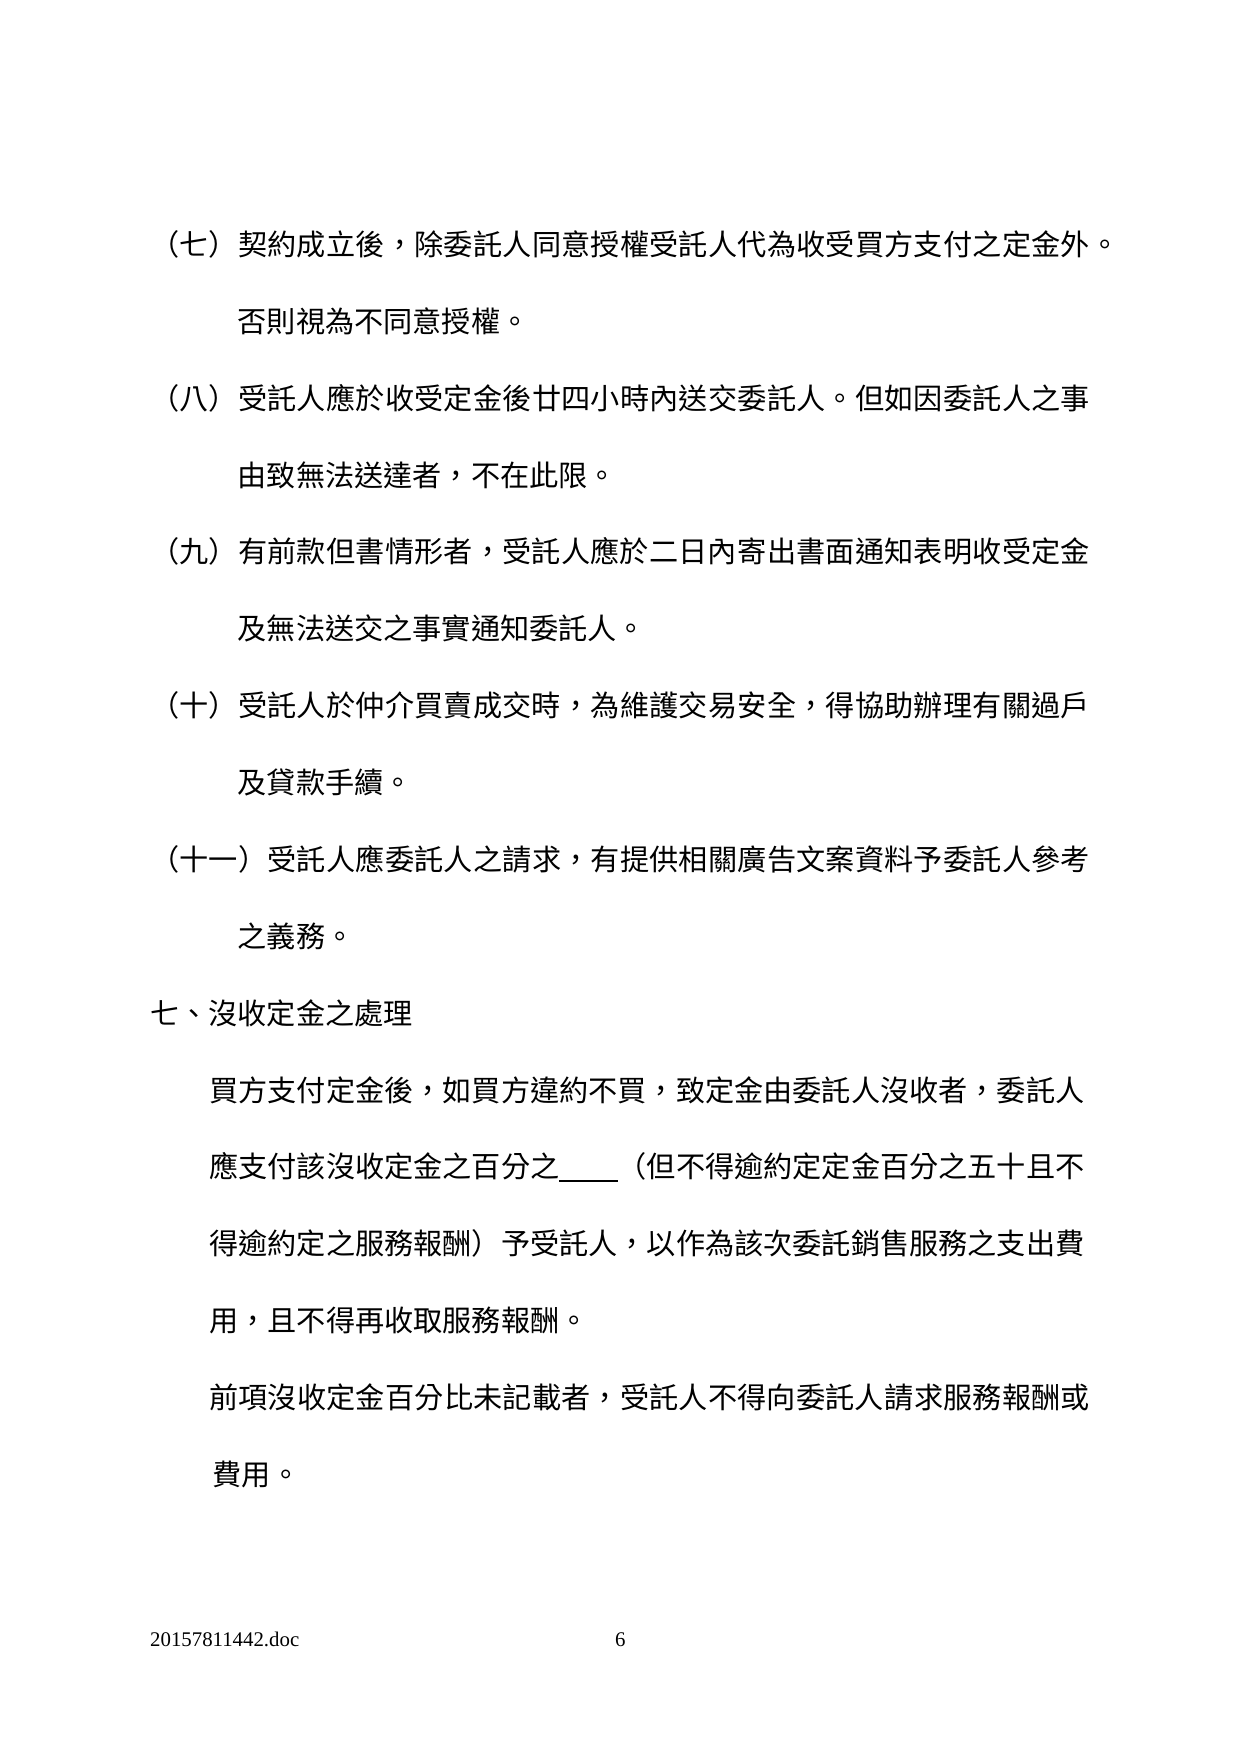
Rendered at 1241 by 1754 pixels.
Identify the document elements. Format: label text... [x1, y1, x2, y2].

text （九）有前款但書情形者，受託人應於二日內寄出書面通知表明收受定金及無法送交之事實通知委託人。 [150, 512, 1090, 666]
text （十）受託人於仲介買賣成交時，為維護交易安全，得協助辦理有關過戶及貸款手續。 [150, 666, 1090, 819]
subtitle 前項沒收定金百分比未記載者，受託人不得向委託人請求服務報酬或費用。 [209, 1357, 1090, 1511]
subtitle （十一）受託人應委託人之請求，有提供相關廣告文案資料予委託人參考之義務。 [150, 819, 1090, 973]
text 七、沒收定金之處理 [150, 973, 1090, 1050]
text （八）受託人應於收受定金後廿四小時內送交委託人。但如因委託人之事由致無法送達者，不在此限。 [150, 358, 1090, 512]
text （七）契約成立後，除委託人同意授權受託人代為收受買方支付之定金外。否則視為不同意授權。 [150, 204, 1090, 358]
text 買方支付定金後，如買方違約不買，致定金由委託人沒收者，委託人應支付該沒收定金之百分之 （但不得逾約定定金百分之五十且不得逾約定之服務報酬）予受託人，以作為該次委託銷售服務之支出費用，且不得再收取服務報酬。 [209, 1050, 1090, 1357]
